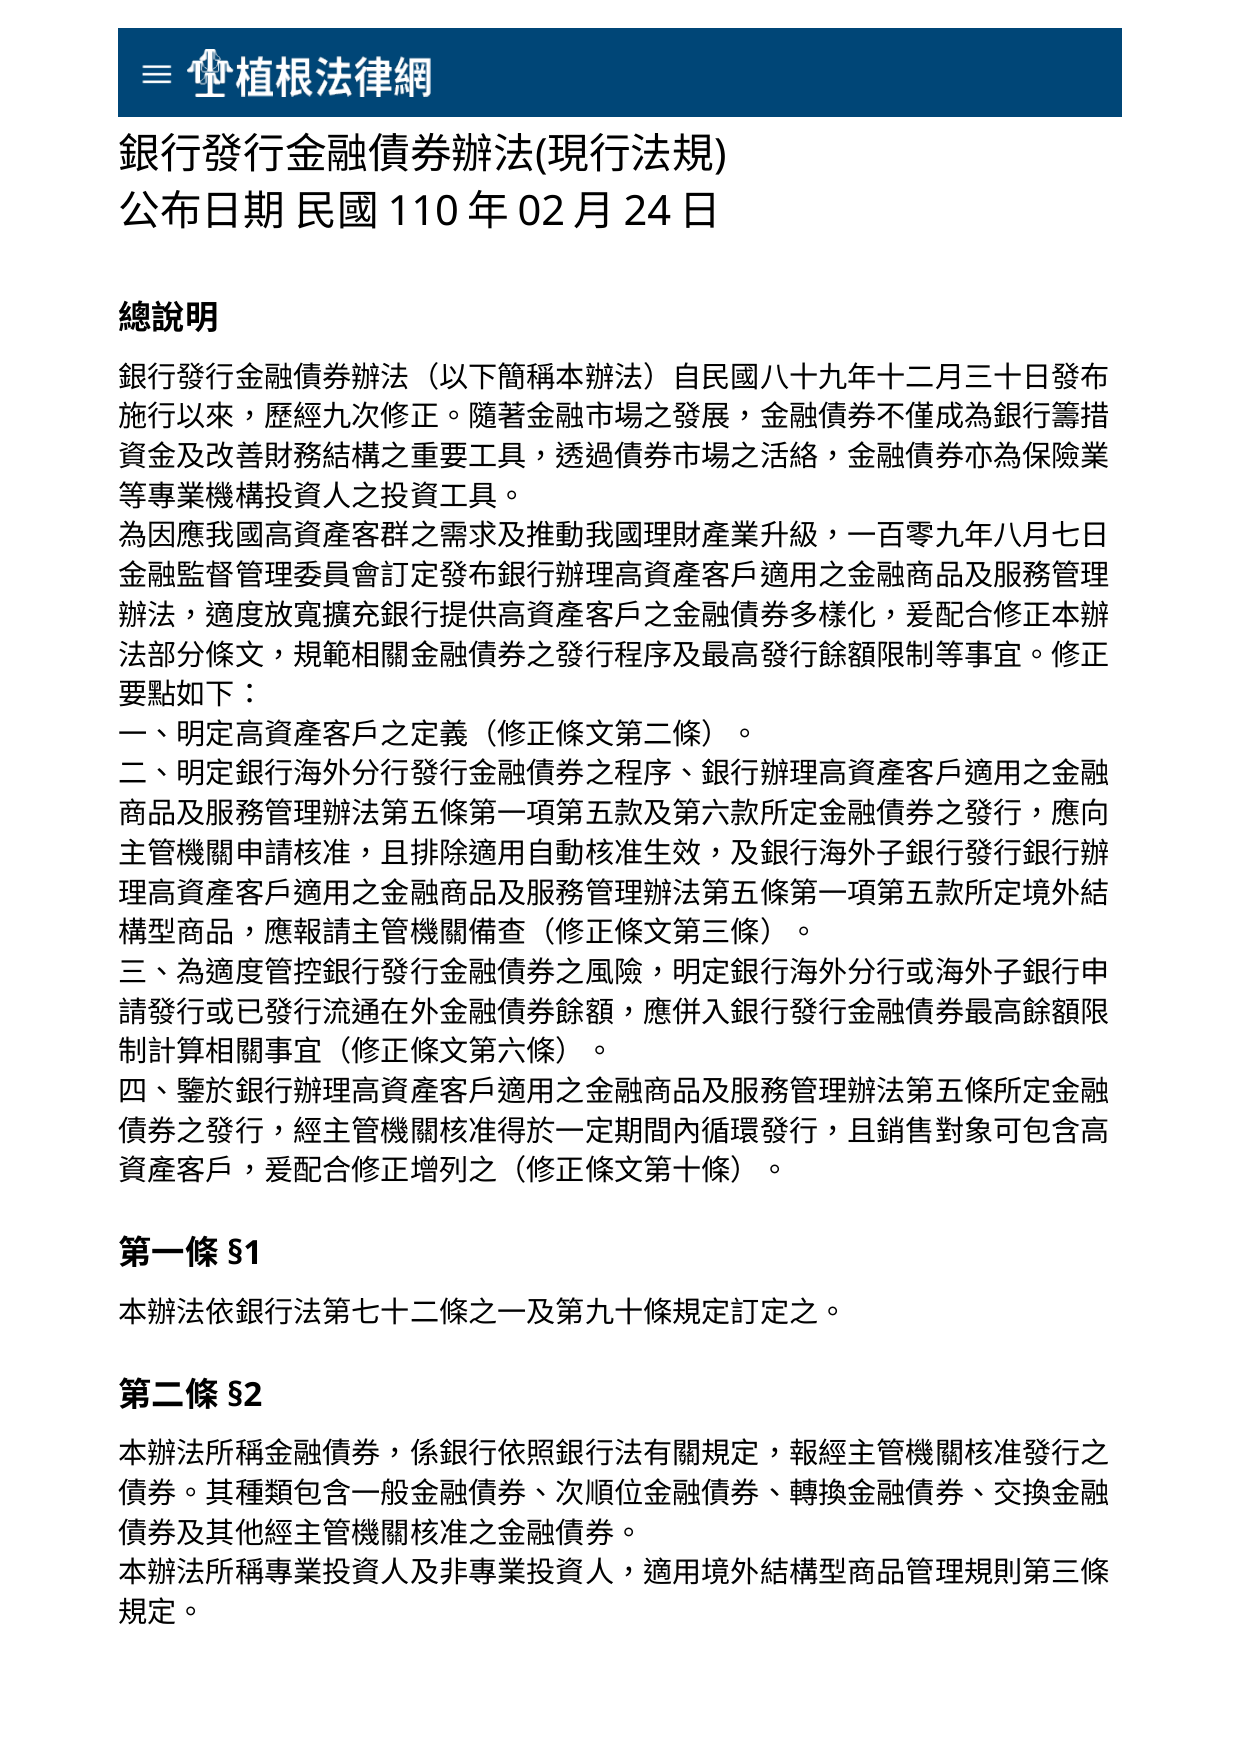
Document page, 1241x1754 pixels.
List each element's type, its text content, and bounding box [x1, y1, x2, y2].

text 總說明 [118, 294, 1122, 339]
text 本辦法所稱金融債券，係銀行依照銀行法有關規定，報經主管機關核准發行之債券。其種類包含一般金融債券、次順位金融債券、轉換金融債券、交換金融債券及其他經主管機關核准之金融債券。 [118, 1433, 1122, 1552]
text 第一條 §1 [118, 1229, 1122, 1274]
text 二、明定銀行海外分行發行金融債券之程序、銀行辦理高資產客戶適用之金融商品及服務管理辦法第五條第一項第五款及第六款所定金融債券之發行，應向主管機關申請核准，且排除適用自動核准生效，及銀行海外子銀行發行銀行辦理高資產客戶適用之金融商品及服務管理辦法第五條第一項第五款所定境外結構型商品，應報請主管機關備查（修正條文第三條）。 [118, 753, 1122, 951]
text 三、為適度管控銀行發行金融債券之風險，明定銀行海外分行或海外子銀行申請發行或已發行流通在外金融債券餘額，應併入銀行發行金融債券最高餘額限制計算相關事宜（修正條文第六條）。 [118, 951, 1122, 1070]
text 為因應我國高資產客群之需求及推動我國理財產業升級，一百零九年八月七日金融監督管理委員會訂定發布銀行辦理高資產客戶適用之金融商品及服務管理辦法，適度放寬擴充銀行提供高資產客戶之金融債券多樣化，爰配合修正本辦法部分條文，規範相關金融債券之發行程序及最高發行餘額限制等事宜。修正要點如下： [118, 515, 1122, 713]
picture [118, 28, 1122, 117]
text 公布日期 民國110年02月24日 [118, 180, 1122, 237]
text 本辦法所稱專業投資人及非專業投資人，適用境外結構型商品管理規則第三條規定。 [118, 1552, 1122, 1631]
text 一、明定高資產客戶之定義（修正條文第二條）。 [118, 713, 1122, 753]
text 第二條 §2 [118, 1371, 1122, 1416]
text 銀行發行金融債券辦法(現行法規) [118, 123, 1122, 180]
text 四、鑒於銀行辦理高資產客戶適用之金融商品及服務管理辦法第五條所定金融債券之發行，經主管機關核准得於一定期間內循環發行，且銷售對象可包含高資產客戶，爰配合修正增列之（修正條文第十條）。 [118, 1070, 1122, 1189]
text 本辦法依銀行法第七十二條之一及第九十條規定訂定之。 [118, 1291, 1122, 1331]
text 銀行發行金融債券辦法（以下簡稱本辦法）自民國八十九年十二月三十日發布施行以來，歷經九次修正。隨著金融市場之發展，金融債券不僅成為銀行籌措資金及改善財務結構之重要工具，透過債券市場之活絡，金融債券亦為保險業等專業機構投資人之投資工具。 [118, 356, 1122, 515]
